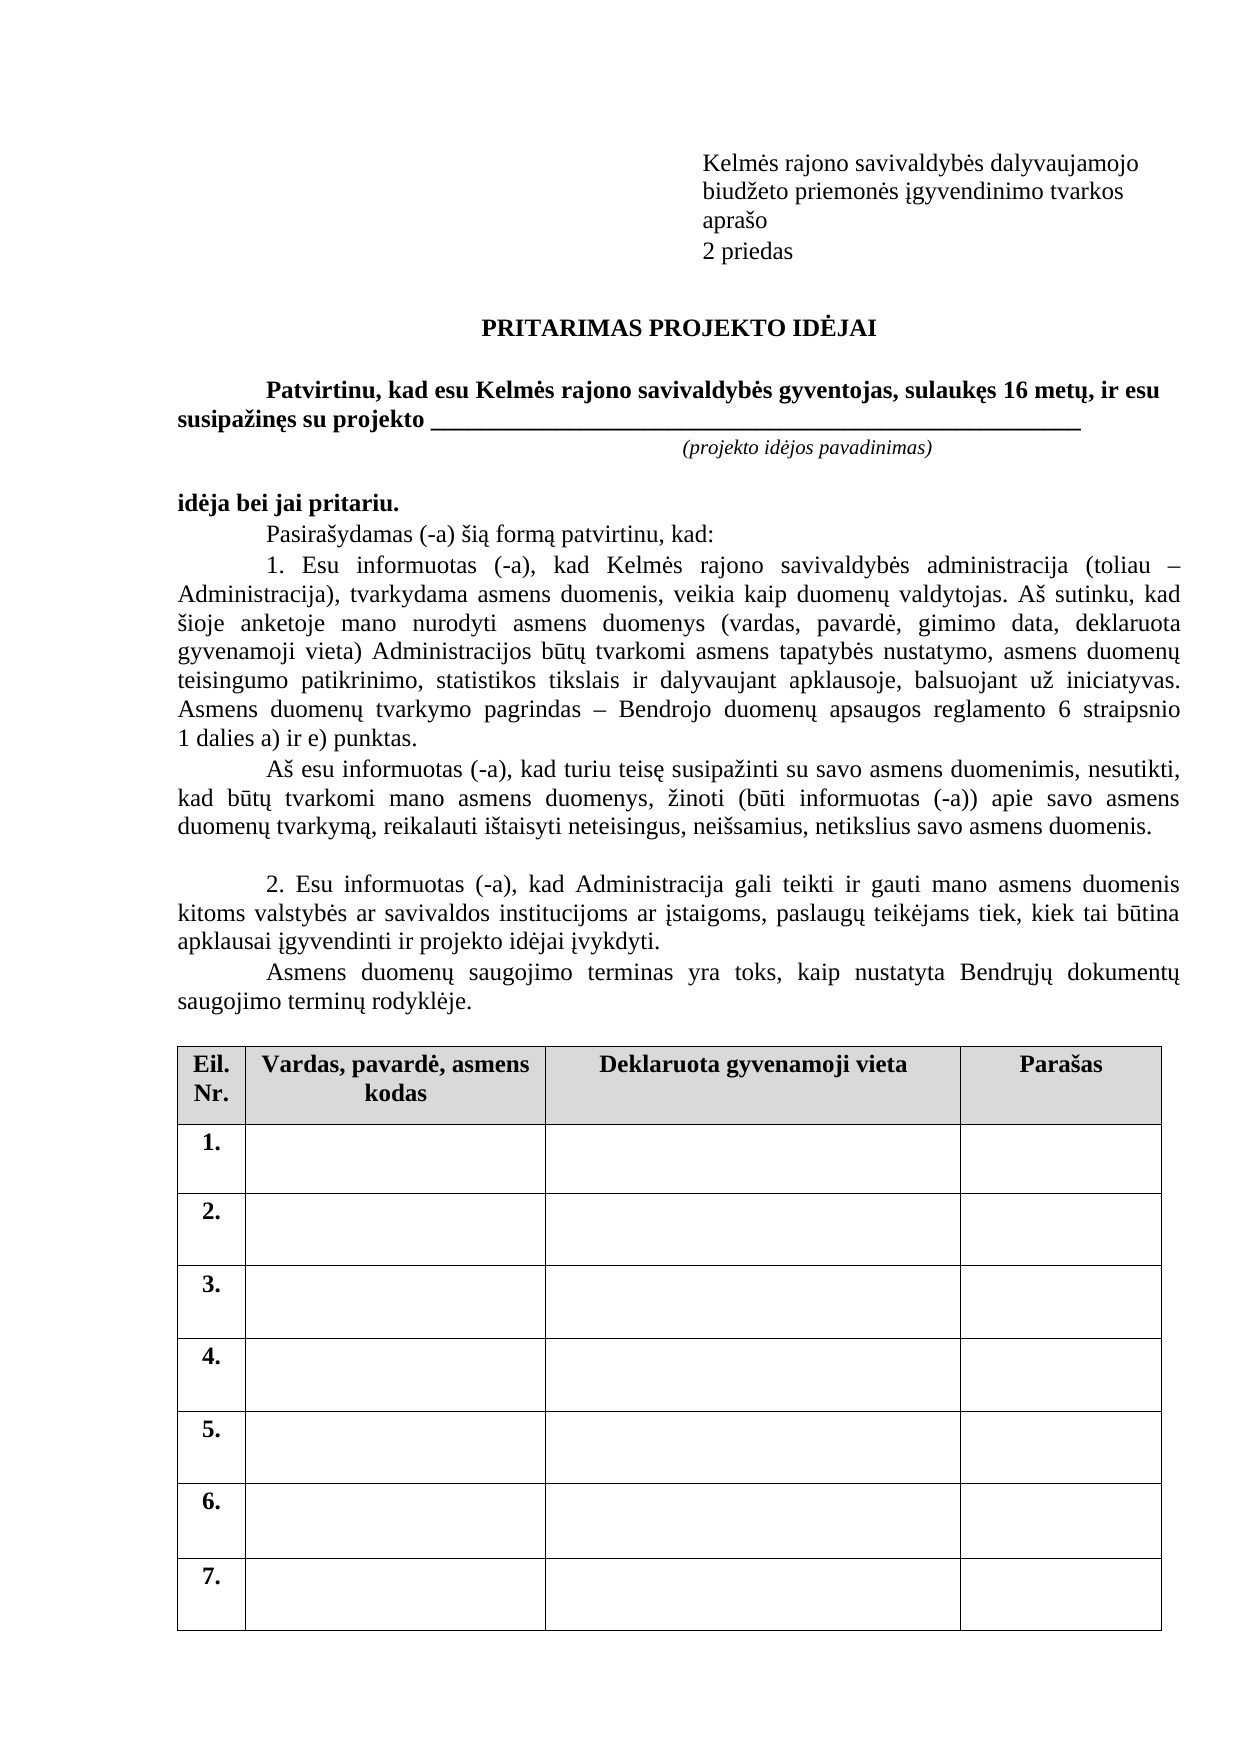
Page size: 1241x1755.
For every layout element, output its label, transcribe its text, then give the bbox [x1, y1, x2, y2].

table_cell [961, 1559, 1161, 1630]
table_header Parašas [961, 1047, 1161, 1124]
table_cell [246, 1559, 545, 1630]
table_cell [246, 1125, 545, 1192]
text 2. Esu informuotas (-a), kad Administracija gali teikti ir gauti mano asmens duomenis kitoms valstybės ar savivaldos institucijoms ar įstaigoms, paslaugų teikėjams tiek, kiek tai būtina apklausai įgyvendinti ir projekto idėjai įvykdyti. [177, 869, 1181, 955]
text 2 priedas [702, 236, 1181, 265]
table_cell [546, 1484, 960, 1557]
text Pasirašydamas (-a) šią formą patvirtinu, kad: [177, 519, 1181, 548]
table_cell [961, 1266, 1161, 1338]
table_cell [546, 1339, 960, 1411]
text Asmens duomenų saugojimo terminas yra toks, kaip nustatyta Bendrųjų dokumentų saugojimo terminų rodyklėje. [177, 957, 1181, 1015]
table_cell [246, 1266, 545, 1338]
table_cell [961, 1125, 1161, 1192]
table_cell 6. [178, 1484, 245, 1557]
table_cell [546, 1559, 960, 1630]
table_header Eil. Nr. [178, 1047, 245, 1124]
table_cell 5. [178, 1412, 245, 1483]
text idėja bei jai pritariu. [177, 488, 1181, 517]
table_cell [546, 1412, 960, 1483]
table_cell [961, 1339, 1161, 1411]
table_header Vardas, pavardė, asmens kodas [246, 1047, 545, 1124]
table_cell [246, 1484, 545, 1557]
table_cell 2. [178, 1194, 245, 1265]
text PRITARIMAS PROJEKTO IDĖJAI [177, 313, 1181, 342]
table_cell [246, 1339, 545, 1411]
table_cell 7. [178, 1559, 245, 1630]
table_cell [961, 1484, 1161, 1557]
table_cell [961, 1412, 1161, 1483]
table_cell [546, 1266, 960, 1338]
table_header Deklaruota gyvenamoji vieta [546, 1047, 960, 1124]
text Patvirtinu, kad esu Kelmės rajono savivaldybės gyventojas, sulaukęs 16 metų, ir esu susipažinęs su projekto ____________________________________________________ [177, 375, 1181, 433]
table_cell 1. [178, 1125, 245, 1192]
table_cell [246, 1412, 545, 1483]
text Aš esu informuotas (-a), kad turiu teisę susipažinti su savo asmens duomenimis, nesutikti, kad būtų tvarkomi mano asmens duomenys, žinoti (būti informuotas (-a)) apie savo asmens duomenų tvarkymą, reikalauti ištaisyti neteisingus, neišsamius, netikslius savo asmens duomenis. [177, 754, 1181, 840]
table_cell [246, 1194, 545, 1265]
text 1. Esu informuotas (-a), kad Kelmės rajono savivaldybės administracija (toliau – Administracija), tvarkydama asmens duomenis, veikia kaip duomenų valdytojas. Aš sutinku, kad šioje anketoje mano nurodyti asmens duomenys (vardas, pavardė, gimimo data, deklaruota gyvenamoji vieta) Administracijos būtų tvarkomi asmens tapatybės nustatymo, asmens duomenų teisingumo patikrinimo, statistikos tikslais ir dalyvaujant apklausoje, balsuojant už iniciatyvas. Asmens duomenų tvarkymo pagrindas – Bendrojo duomenų apsaugos reglamento 6 straipsnio 1 dalies a) ir e) punktas. [177, 550, 1181, 751]
table_cell [546, 1125, 960, 1192]
text Kelmės rajono savivaldybės dalyvaujamojo biudžeto priemonės įgyvendinimo tvarkos aprašo [702, 148, 1181, 234]
table_cell 3. [178, 1266, 245, 1338]
table_cell [546, 1194, 960, 1265]
text (projekto idėjos pavadinimas) [552, 435, 1181, 459]
table_cell [961, 1194, 1161, 1265]
table_cell 4. [178, 1339, 245, 1411]
